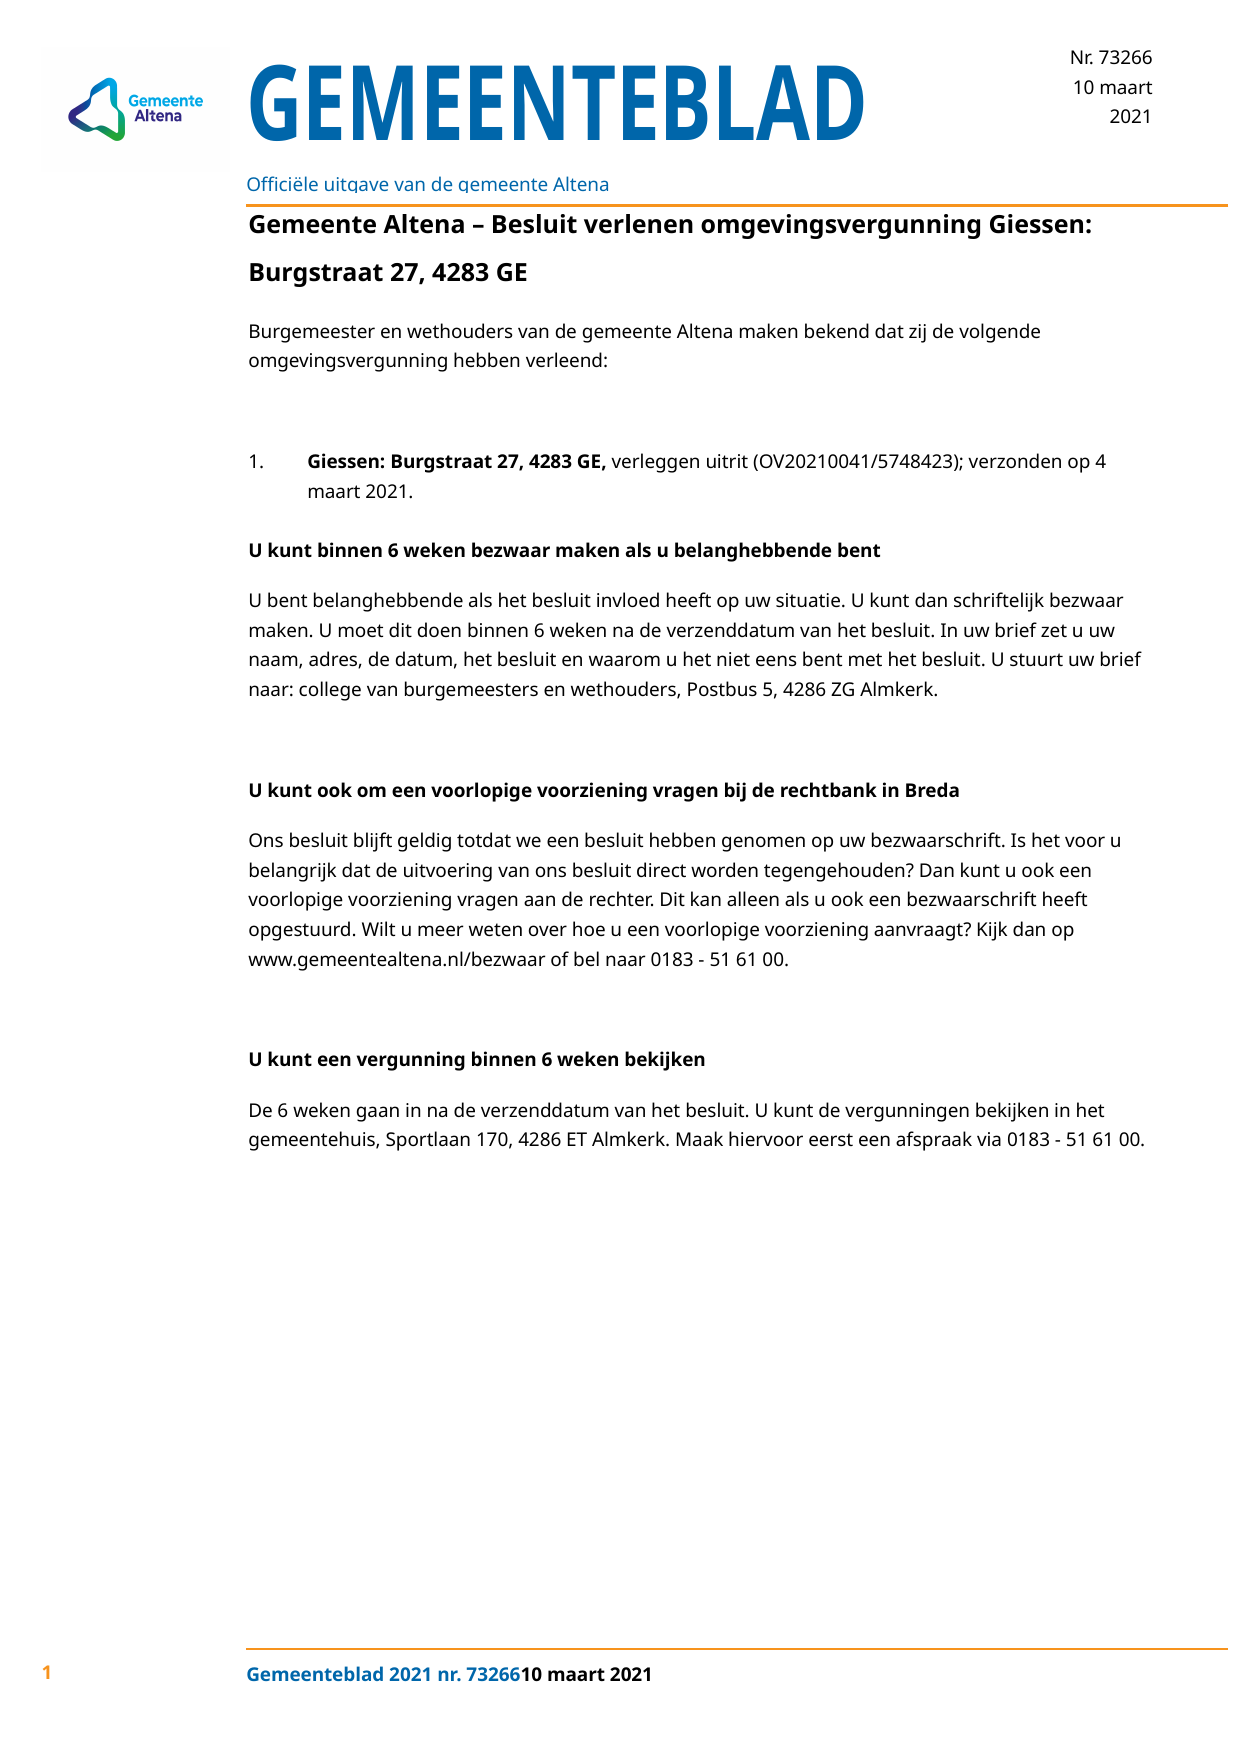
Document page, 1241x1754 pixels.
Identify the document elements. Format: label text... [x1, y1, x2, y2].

text U bent belanghebbende als het besluit invloed heeft op uw situatie. U kunt dan schriftelijk bezwaar maken. U moet dit doen binnen 6 weken na de verzenddatum van het besluit. In uw brief zet u uw naam, adres, de datum, het besluit en waarom u het niet eens bent met het besluit. U stuurt uw brief naar: college van burgemeesters en wethouders, Postbus 5, 4286 ZG Almkerk. [248, 587, 1152, 702]
text De 6 weken gaan in na de verzenddatum van het besluit. U kunt de vergunningen bekijken in het gemeentehuis, Sportlaan 170, 4286 ET Almkerk. Maak hiervoor eerst een afspraak via 0183 - 51 61 00. [248, 1097, 1152, 1152]
text U kunt binnen 6 weken bezwaar maken als u belanghebbende bent [248, 537, 1152, 563]
text Gemeente Altena – Besluit verlenen omgevingsvergunning Giessen: Burgstraat 27, 4283 GE [248, 207, 1152, 288]
text Ons besluit blijft geldig totdat we een besluit hebben genomen op uw bezwaarschrift. Is het voor u belangrijk dat de uitvoering van ons besluit direct worden tegengehouden? Dan kunt u ook een voorlopige voorziening vragen aan de rechter. Dit kan alleen als u ook een bezwaarschrift heeft opgestuurd. Wilt u meer weten over hoe u een voorlopige voorziening aanvraagt? Kijk dan op www.gemeentealtena.nl/bezwaar of bel naar 0183 - 51 61 00. [248, 827, 1152, 972]
text U kunt een vergunning binnen 6 weken bekijken [248, 1047, 1152, 1072]
list Giessen: Burgstraat 27, 4283 GE, verleggen uitrit (OV20210041/5748423); verzonden op 4 maart 2021. [248, 448, 1152, 504]
text Burgemeester en wethouders van de gemeente Altena maken bekend dat zij de volgende omgevingsvergunning hebben verleend: [248, 318, 1152, 373]
text U kunt ook om een voorlopige voorziening vragen bij de rechtbank in Breda [248, 777, 1152, 803]
picture [41, 47, 231, 172]
